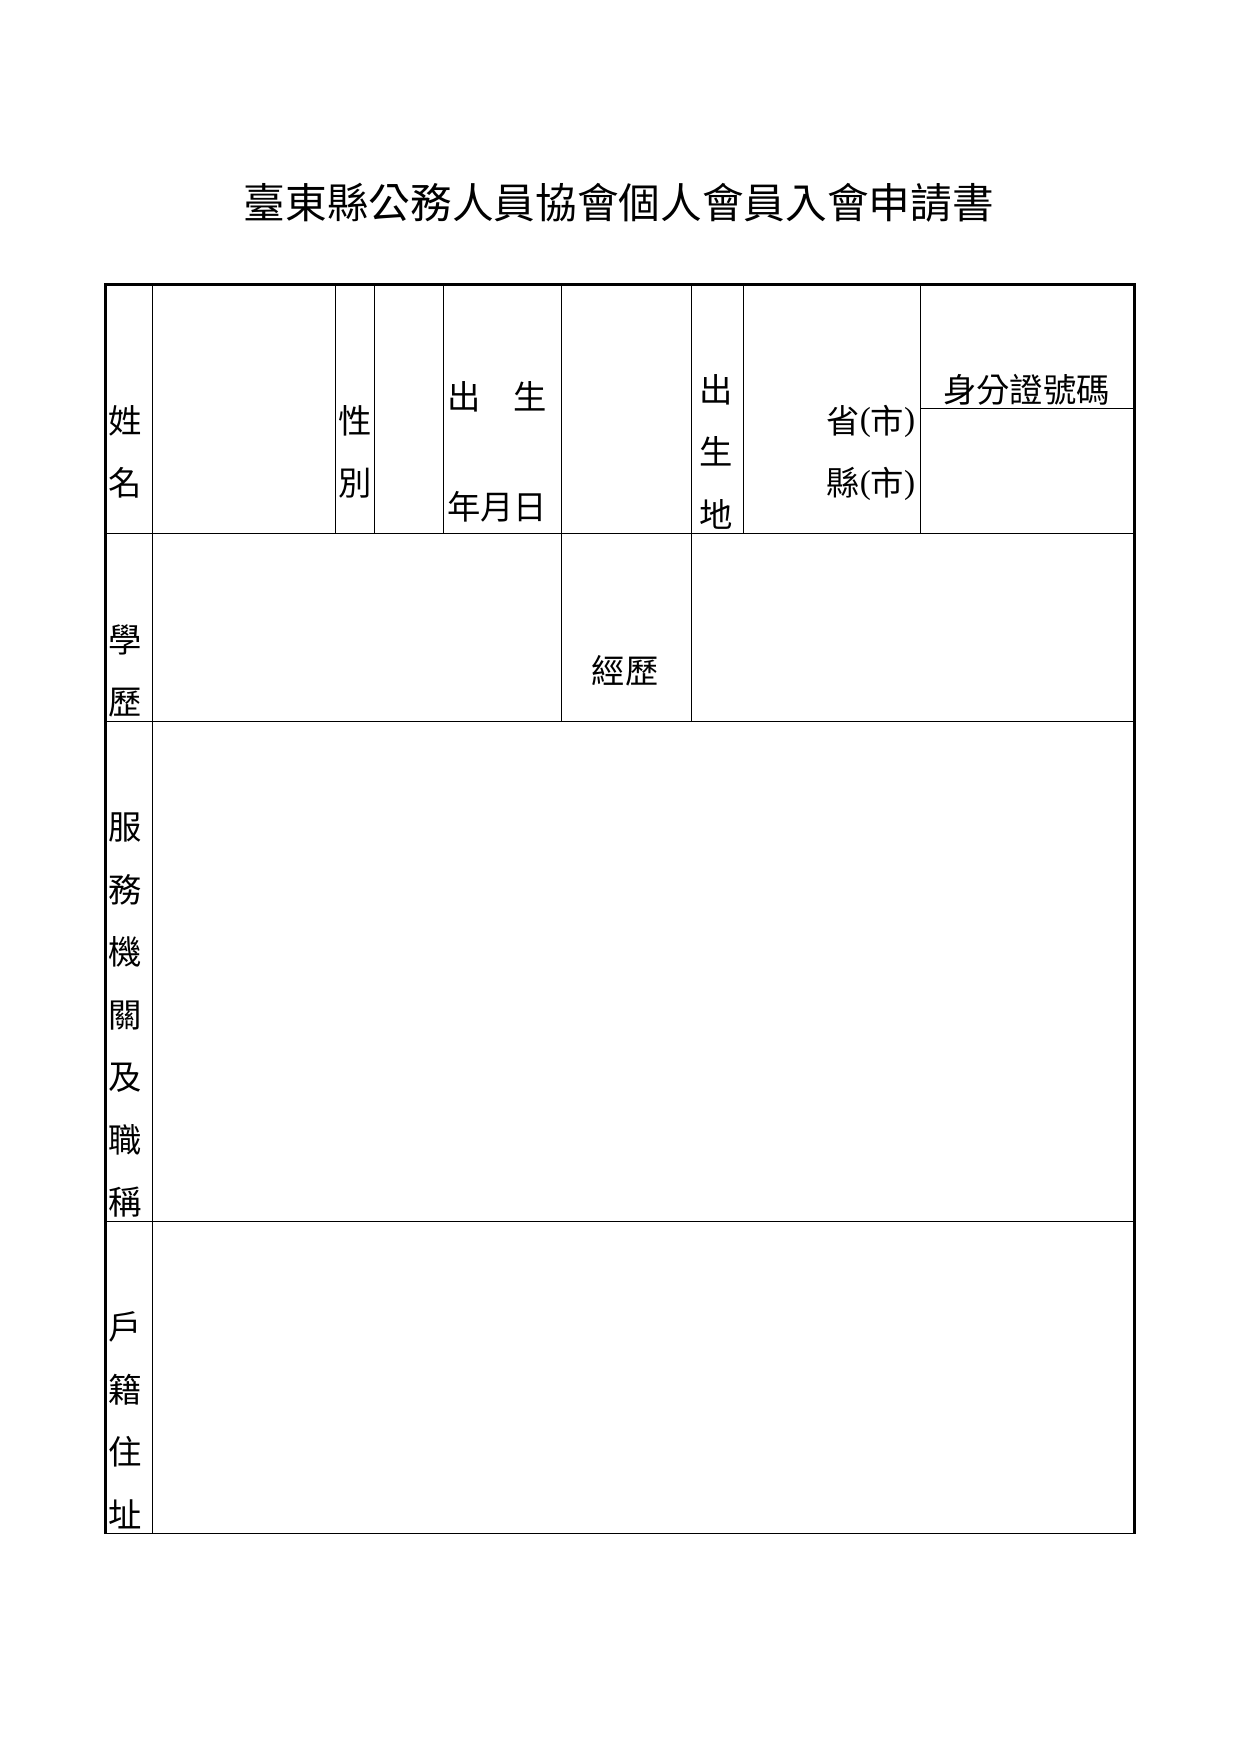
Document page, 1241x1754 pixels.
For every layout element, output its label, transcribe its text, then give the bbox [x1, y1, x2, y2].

table_cell 經歷 [562, 534, 691, 721]
table_header 姓名 [107, 286, 152, 533]
table_header 出 生 年月日 [444, 286, 561, 533]
text 臺東縣公務人員協會個人會員入會申請書 [118, 158, 1119, 221]
table_header 省(市) 縣(市) [744, 286, 920, 533]
table_header [562, 286, 691, 533]
table_cell [153, 722, 1133, 1221]
table_header 身分證號碼 [921, 286, 1133, 408]
table_header 出生地 [692, 286, 743, 533]
table_cell [692, 534, 1133, 721]
table_cell [153, 1222, 1133, 1533]
table_header 性別 [336, 286, 374, 533]
table_cell 戶籍住址 [107, 1222, 152, 1533]
table_cell 服務機關及職稱 [107, 722, 152, 1221]
table_header [375, 286, 443, 533]
table_cell [153, 534, 561, 721]
table_cell [921, 409, 1133, 533]
table_header [153, 286, 335, 533]
table_cell 學歷 [107, 534, 152, 721]
